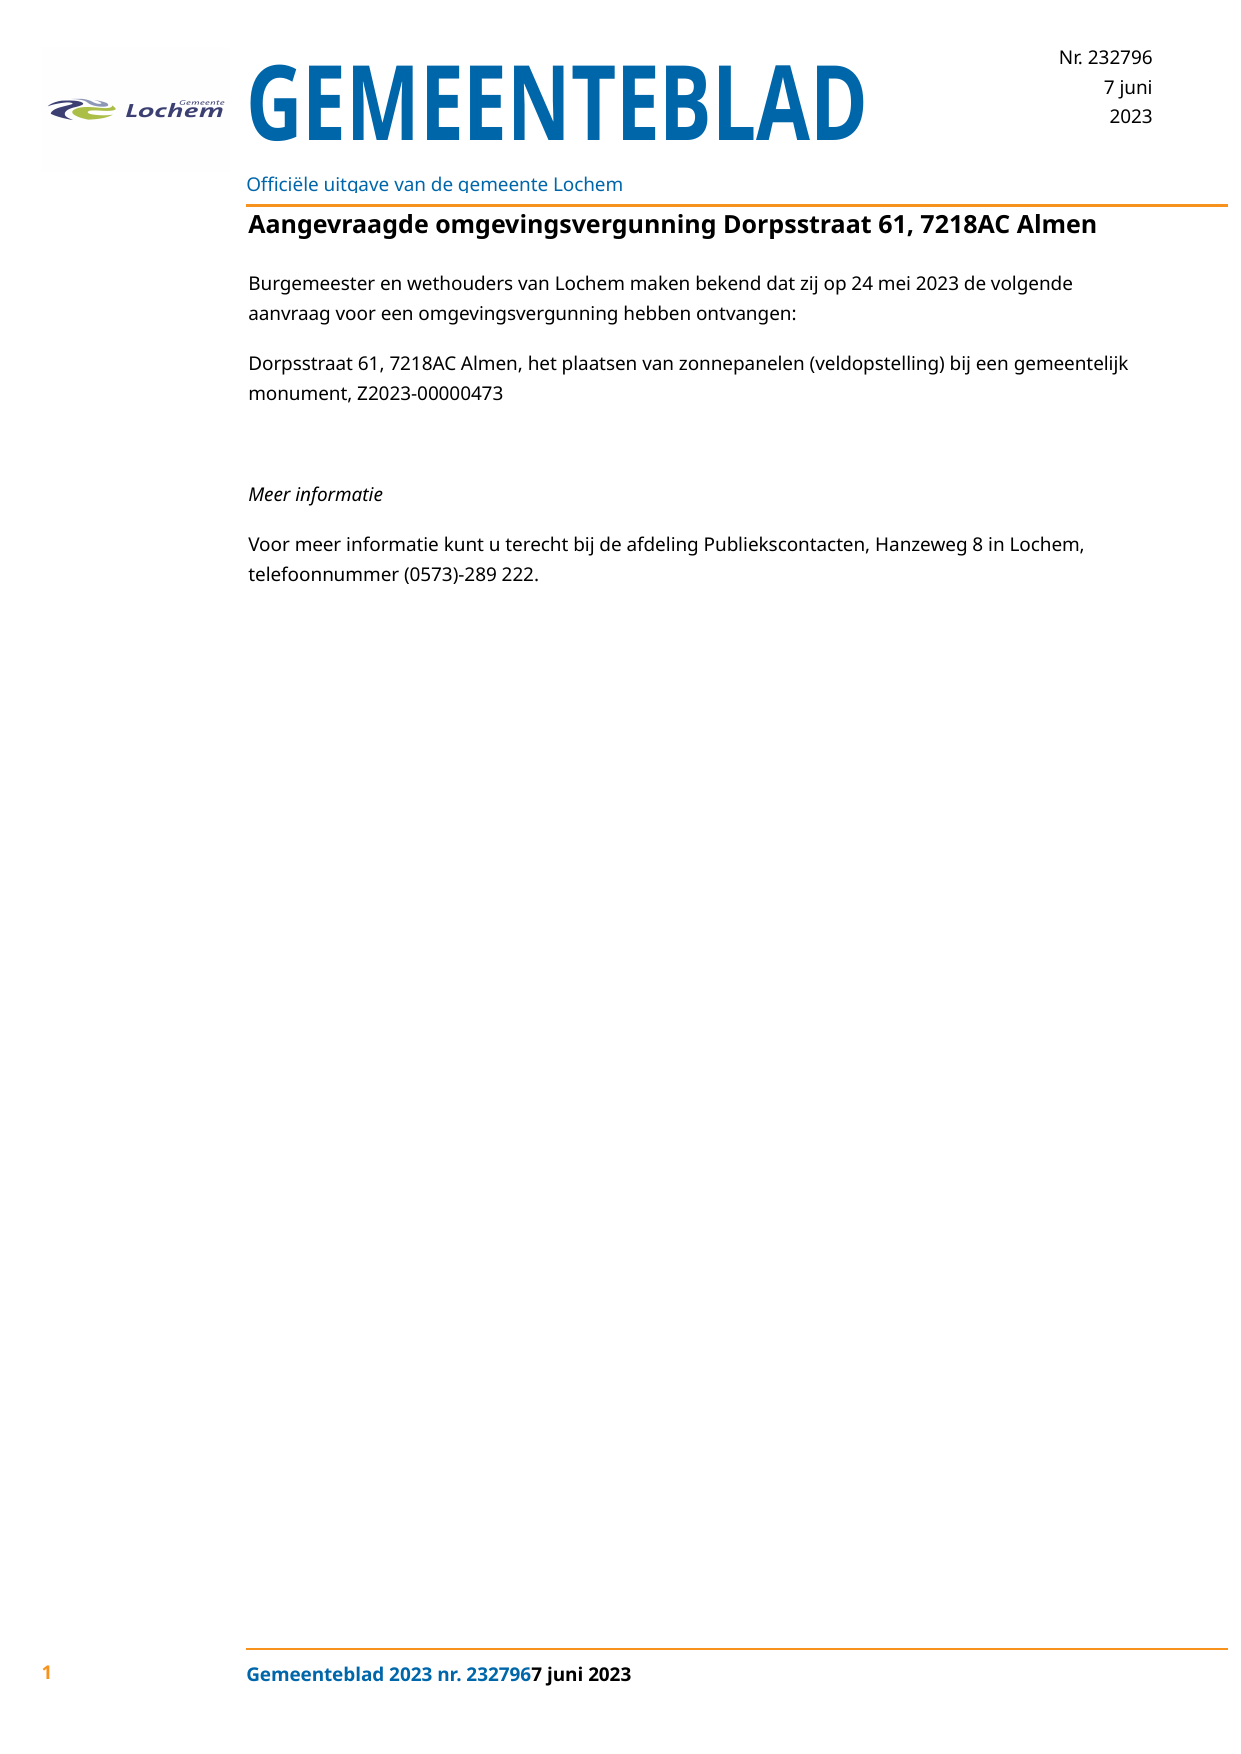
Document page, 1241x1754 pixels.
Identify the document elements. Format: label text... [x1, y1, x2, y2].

text Dorpsstraat 61, 7218AC Almen, het plaatsen van zonnepanelen (veldopstelling) bij een gemeentelijk monument, Z2023-00000473 [248, 350, 1152, 406]
text Aangevraagde omgevingsvergunning Dorpsstraat 61, 7218AC Almen [248, 207, 1152, 241]
picture [41, 47, 231, 172]
text Burgemeester en wethouders van Lochem maken bekend dat zij op 24 mei 2023 de volgende aanvraag voor een omgevingsvergunning hebben ontvangen: [248, 270, 1152, 326]
text Voor meer informatie kunt u terecht bij de afdeling Publiekscontacten, Hanzeweg 8 in Lochem, telefoonnummer (0573)-289 222. [248, 531, 1152, 586]
text Meer informatie [248, 481, 1152, 506]
